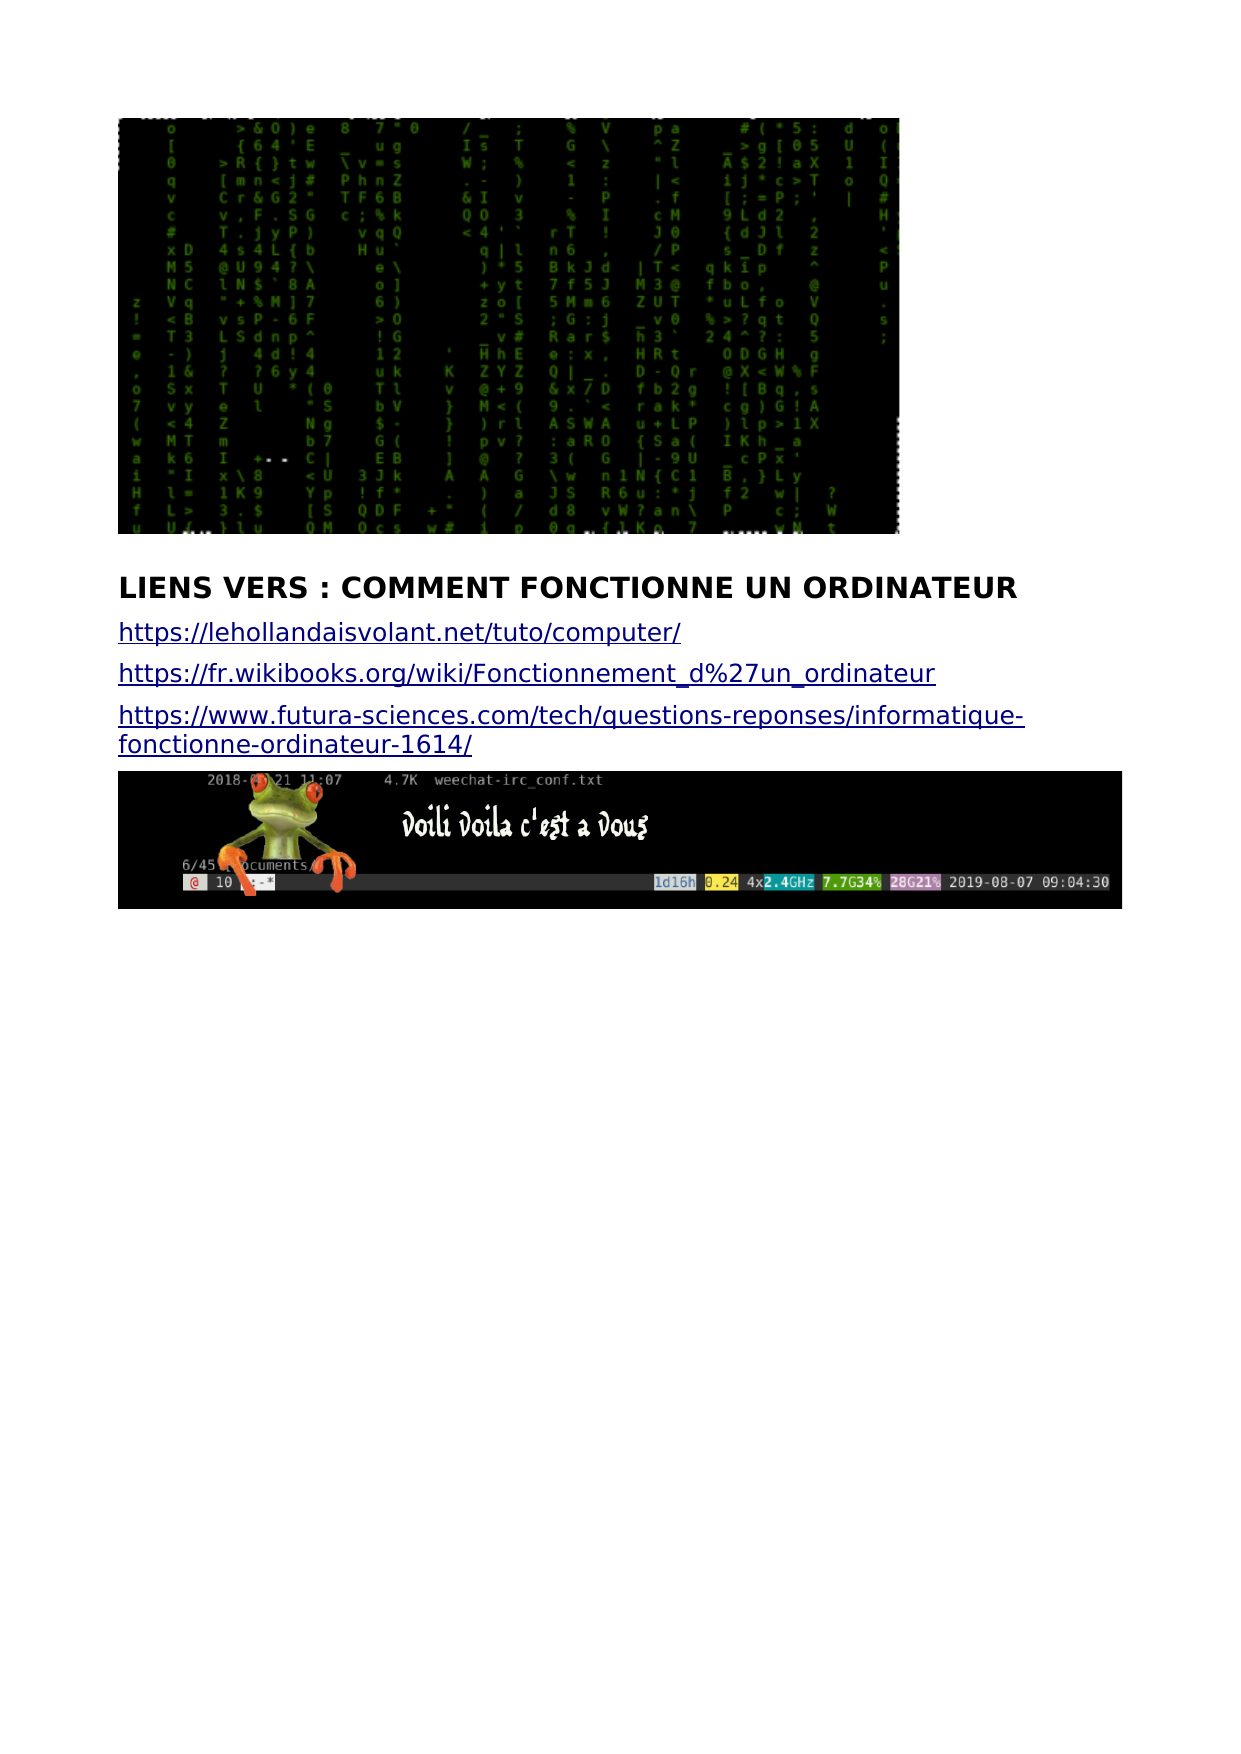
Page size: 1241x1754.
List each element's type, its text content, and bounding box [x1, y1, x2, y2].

picture [118, 118, 900, 534]
text https://fr.wikibooks.org/wiki/Fonctionnement_d%27un_ordinateur [118, 659, 1122, 688]
text https://lehollandaisvolant.net/tuto/computer/ [118, 618, 1122, 647]
picture [118, 771, 1123, 909]
text https://www.futura-sciences.com/tech/questions-reponses/informatique-fonctionne-ordinateur-1614/ [118, 701, 1122, 759]
subtitle LIENS VERS : COMMENT FONCTIONNE UN ORDINATEUR [118, 571, 1122, 605]
